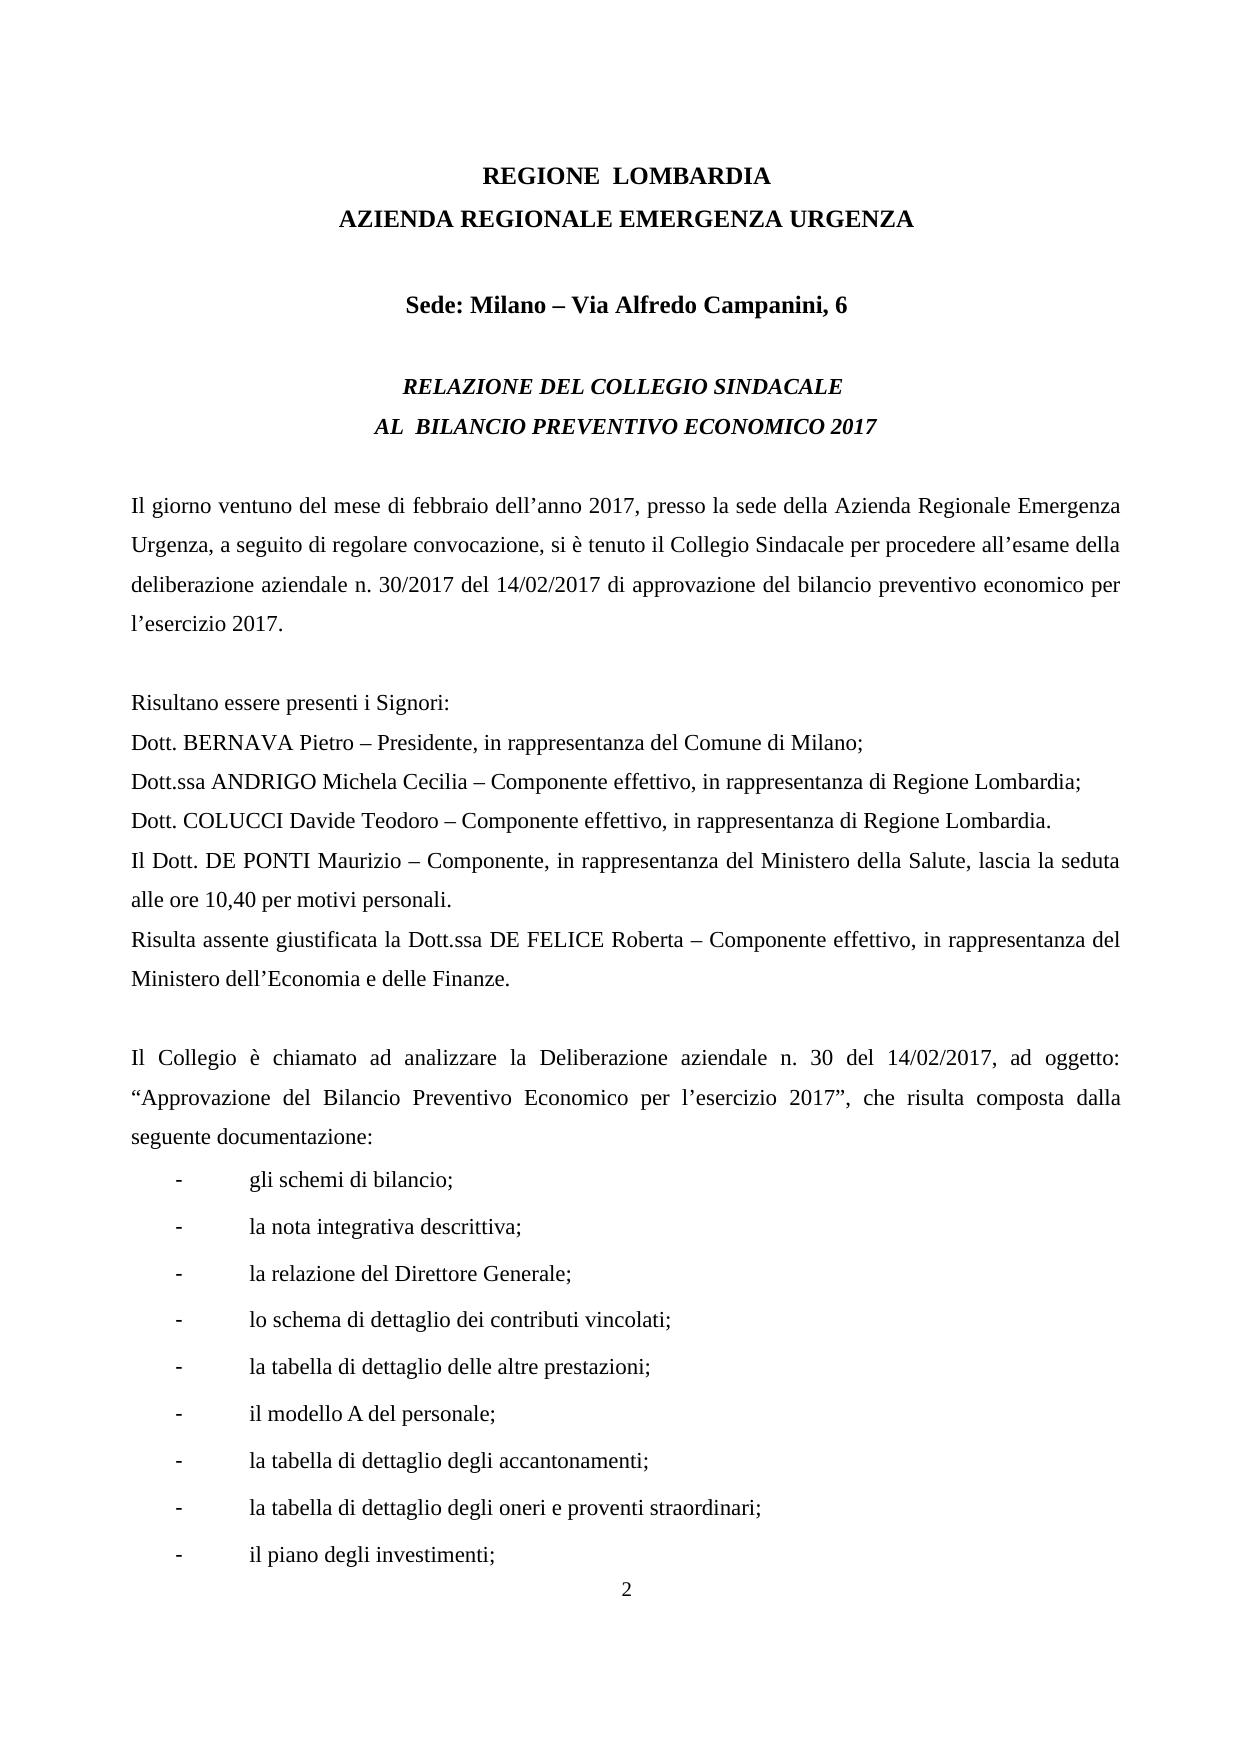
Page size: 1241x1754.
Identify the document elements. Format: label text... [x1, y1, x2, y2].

text Dott. BERNAVA Pietro – Presidente, in rappresentanza del Comune di Milano; [131, 728, 1122, 755]
text AZIENDA REGIONALE EMERGENZA URGENZA [131, 204, 1122, 233]
text REGIONE LOMBARDIA [131, 161, 1122, 190]
text Risulta assente giustificata la Dott.ssa DE FELICE Roberta – Componente effettivo, in rappresentanza del Ministero dell’Economia e delle Finanze. [131, 926, 1122, 992]
text Dott. COLUCCI Davide Teodoro – Componente effettivo, in rappresentanza di Regione Lombardia. [131, 807, 1122, 834]
text Il Dott. DE PONTI Maurizio – Componente, in rappresentanza del Ministero della Salute, lascia la seduta alle ore 10,40 per motivi personali. [131, 847, 1122, 913]
text Il Collegio è chiamato ad analizzare la Deliberazione aziendale n. 30 del 14/02/2017, ad oggetto: “Approvazione del Bilancio Preventivo Economico per l’esercizio 2017”, che risulta composta dalla seguente documentazione: [131, 1044, 1122, 1150]
list lo schema di dettaglio dei contributi vincolati; [175, 1303, 1122, 1335]
list la tabella di dettaglio degli oneri e proventi straordinari; [175, 1491, 1122, 1522]
text Dott.ssa ANDRIGO Michela Cecilia – Componente effettivo, in rappresentanza di Regione Lombardia; [131, 768, 1122, 794]
text Il giorno ventuno del mese di febbraio dell’anno 2017, presso la sede della Azienda Regionale Emergenza Urgenza, a seguito di regolare convocazione, si è tenuto il Collegio Sindacale per procedere all’esame della deliberazione aziendale n. 30/2017 del 14/02/2017 di approvazione del bilancio preventivo economico per l’esercizio 2017. [131, 492, 1122, 636]
list il modello A del personale; [175, 1397, 1122, 1428]
list gli schemi di bilancio; [175, 1163, 1122, 1194]
text RELAZIONE DEL COLLEGIO SINDACALE [131, 373, 1122, 399]
list la tabella di dettaglio delle altre prestazioni; [175, 1350, 1122, 1382]
text Sede: Milano – Via Alfredo Campanini, 6 [131, 291, 1122, 319]
list la tabella di dettaglio degli accantonamenti; [175, 1444, 1122, 1475]
text Risultano essere presenti i Signori: [131, 689, 1122, 715]
list il piano degli investimenti; [175, 1538, 1122, 1569]
list la nota integrativa descrittiva; [175, 1210, 1122, 1241]
list la relazione del Direttore Generale; [175, 1257, 1122, 1288]
text AL BILANCIO PREVENTIVO ECONOMICO 2017 [131, 413, 1122, 439]
